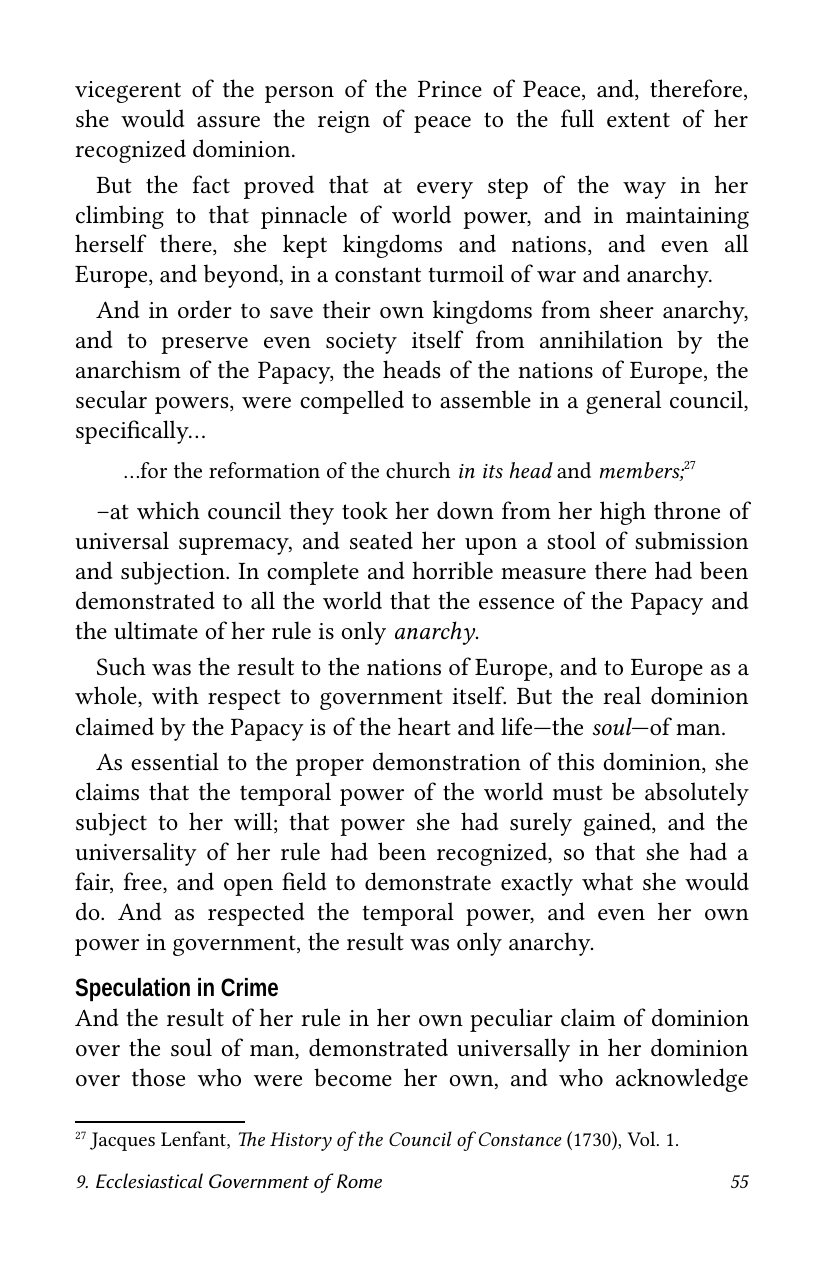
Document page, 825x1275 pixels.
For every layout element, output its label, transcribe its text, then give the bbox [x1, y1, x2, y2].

text Jacques Lenfant, The History of the Council of Constance (1730), Vol. 1. [75, 1128, 750, 1152]
text –at which council they took her down from her high throne of universal supremacy, and seated her upon a stool of submission and subjection. In complete and horrible measure there had been demonstrated to all the world that the essence of the Papacy and the ultimate of her rule is only anarchy. [75, 497, 750, 645]
text vicegerent of the person of the Prince of Peace, and, therefore, she would assure the reign of peace to the full extent of her recognized dominion. [75, 75, 750, 163]
subtitle Speculation in Crime [75, 973, 750, 1001]
text And in order to save their own kingdoms from sheer anarchy, and to preserve even society itself from annihilation by the anarchism of the Papacy, the heads of the nations of Europe, the secular powers, were compelled to assemble in a general council, specifically... [75, 296, 750, 444]
text Such was the result to the nations of Europe, and to Europe as a whole, with respect to government itself. But the real dominion claimed by the Papacy is of the heart and life—the soul—of man. [75, 653, 750, 741]
text As essential to the proper demonstration of this dominion, she claims that the temporal power of the world must be absolutely subject to her will; that power she had surely gained, and the universality of her rule had been recognized, so that she had a fair, free, and open field to demonstrate exactly what she would do. And as respected the temporal power, and even her own power in government, the result was only anarchy. [75, 748, 750, 956]
text ...for the reformation of the church in its head and members; [105, 458, 720, 484]
text But the fact proved that at every step of the way in her climbing to that pinnacle of world power, and in maintaining herself there, she kept kingdoms and nations, and even all Europe, and beyond, in a constant turmoil of war and anarchy. [75, 171, 750, 289]
text And the result of her rule in her own peculiar claim of dominion over the soul of man, demonstrated universally in her dominion over those who were become her own, and who acknowledge [75, 1004, 750, 1093]
